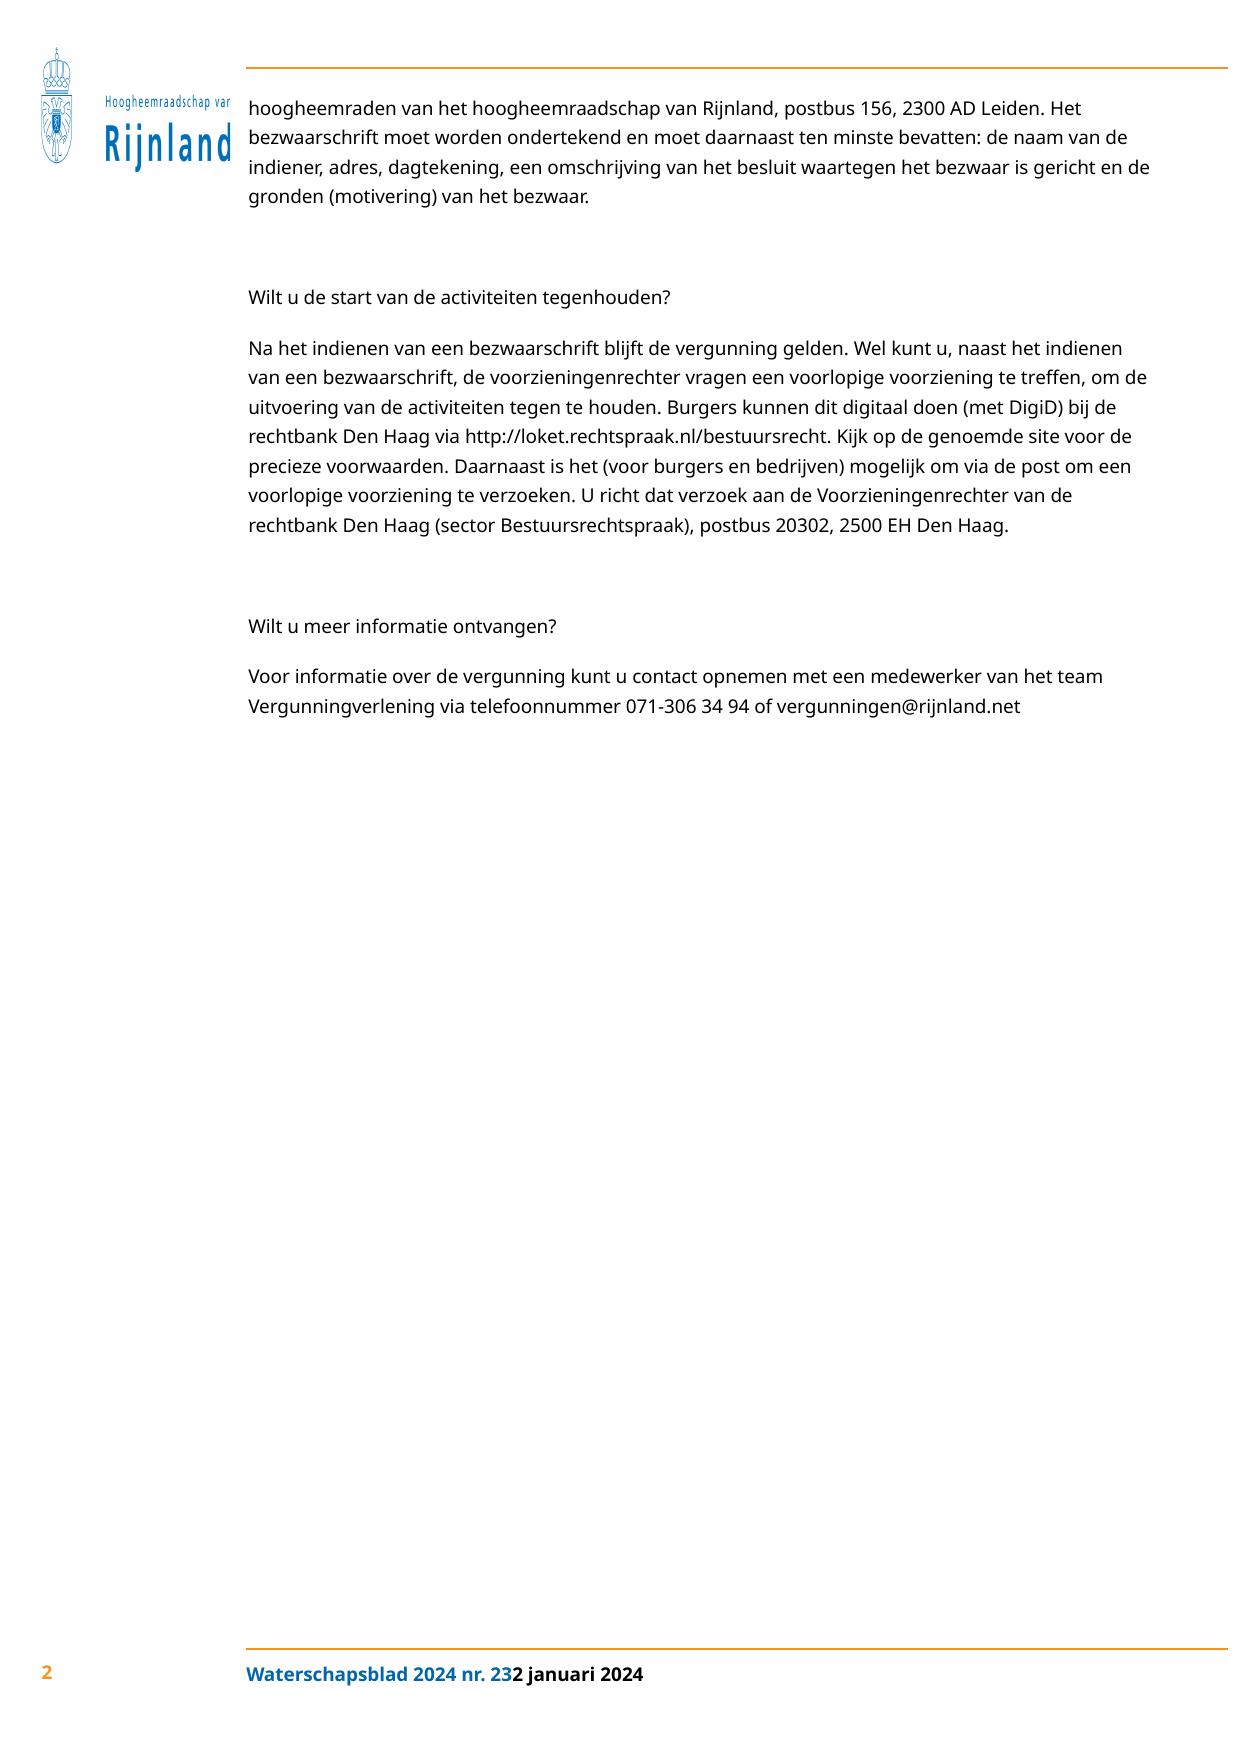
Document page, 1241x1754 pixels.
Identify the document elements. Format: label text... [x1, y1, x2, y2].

text Wilt u meer informatie ontvangen? [248, 613, 1152, 639]
picture [41, 47, 231, 172]
text Na het indienen van een bezwaarschrift blijft de vergunning gelden. Wel kunt u, naast het indienen van een bezwaarschrift, de voorzieningenrechter vragen een voorlopige voorziening te treffen, om de uitvoering van de activiteiten tegen te houden. Burgers kunnen dit digitaal doen (met DigiD) bij de rechtbank Den Haag via http://loket.rechtspraak.nl/bestuursrecht. Kijk op de genoemde site voor de precieze voorwaarden. Daarnaast is het (voor burgers en bedrijven) mogelijk om via de post om een voorlopige voorziening te verzoeken. U richt dat verzoek aan de Voorzieningenrechter van de rechtbank Den Haag (sector Bestuursrechtspraak), postbus 20302, 2500 EH Den Haag. [248, 335, 1152, 538]
text hoogheemraden van het hoogheemraadschap van Rijnland, postbus 156, 2300 AD Leiden. Het bezwaarschrift moet worden ondertekend en moet daarnaast ten minste bevatten: de naam van de indiener, adres, dagtekening, een omschrijving van het besluit waartegen het bezwaar is gericht en de gronden (motivering) van het bezwaar. [248, 95, 1152, 209]
text Wilt u de start van de activiteiten tegenhouden? [248, 284, 1152, 310]
text Voor informatie over de vergunning kunt u contact opnemen met een medewerker van het team Vergunningverlening via telefoonnummer 071-306 34 94 of vergunningen@rijnland.net [248, 663, 1152, 719]
